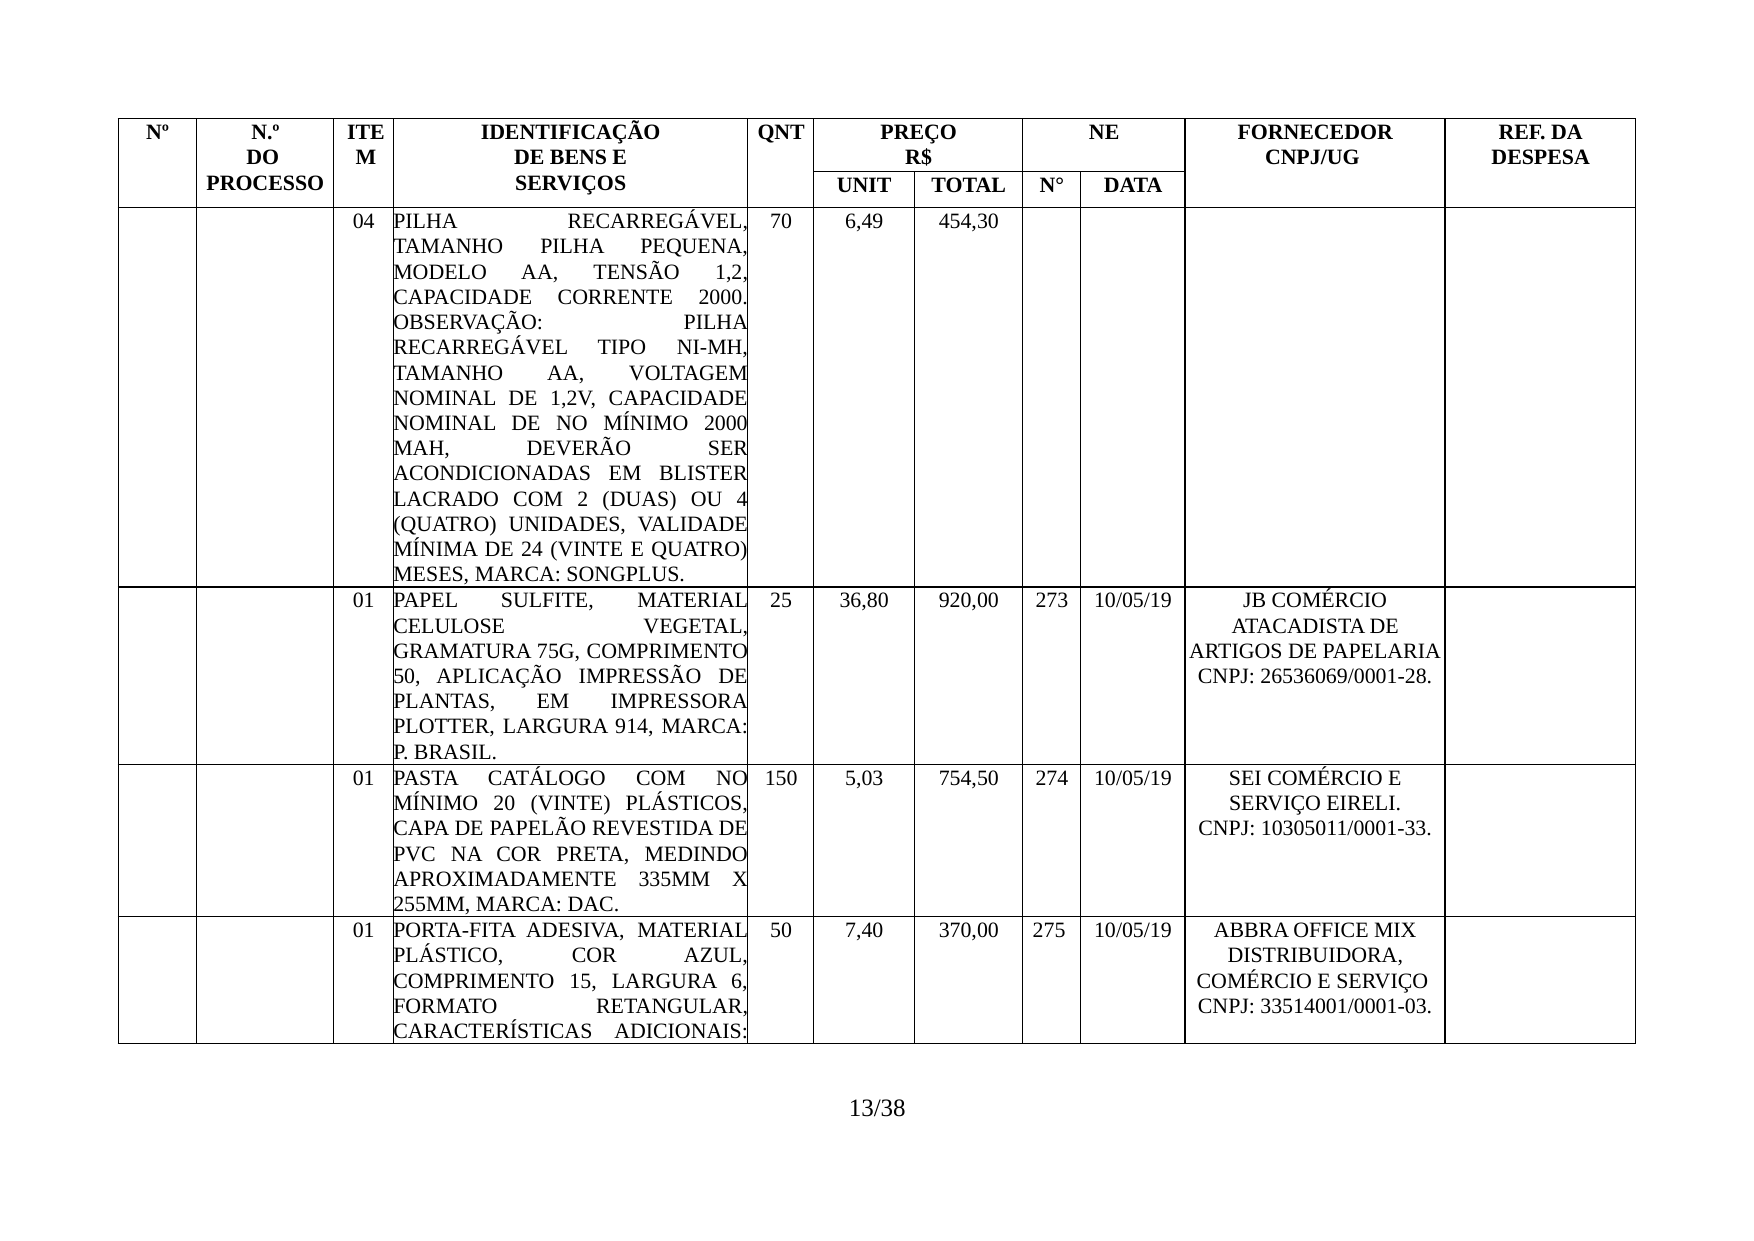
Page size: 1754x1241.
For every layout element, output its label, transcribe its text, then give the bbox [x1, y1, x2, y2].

table_cell JB COMÉRCIO ATACADISTA DE ARTIGOS DE PAPELARIA CNPJ: 26536069/0001-28. [1186, 588, 1444, 764]
table_cell PASTA CATÁLOGO COM NO MÍNIMO 20 (VINTE) PLÁSTICOS, CAPA DE PAPELÃO REVESTIDA DE PVC NA COR PRETA, MEDINDO APROXIMADAMENTE 335MM X 255MM, MARCA: DAC. [394, 765, 747, 916]
table_header Nº [119, 119, 196, 207]
table_cell 01 [334, 765, 393, 916]
table_header N.º DO PROCESSO [197, 119, 333, 207]
table_cell [197, 208, 333, 586]
table_cell [197, 917, 333, 1043]
table_header IDENTIFICAÇÃO DE BENS E SERVIÇOS [394, 119, 747, 207]
table_cell 01 [334, 917, 393, 1043]
table_cell DATA [1081, 172, 1184, 207]
table_cell 10/05/19 [1081, 588, 1184, 764]
table_cell 04 [334, 208, 393, 586]
table_header QNT [748, 119, 813, 207]
table_cell [119, 588, 196, 764]
table_cell 5,03 [814, 765, 914, 916]
table_cell PORTA-FITA ADESIVA, MATERIAL PLÁSTICO, COR AZUL, COMPRIMENTO 15, LARGURA 6, FORMATO RETANGULAR, CARACTERÍSTICAS ADICIONAIS: [394, 917, 747, 1043]
table_cell 150 [748, 765, 813, 916]
table_cell 36,80 [814, 588, 914, 764]
table_cell 275 [1023, 917, 1080, 1043]
table_cell [119, 208, 196, 586]
table_header PREÇO R$ [814, 119, 1022, 171]
table_cell [119, 917, 196, 1043]
table_cell [1081, 208, 1184, 586]
table_cell [1446, 588, 1635, 764]
table_cell ABBRA OFFICE MIX DISTRIBUIDORA, COMÉRCIO E SERVIÇO CNPJ: 33514001/0001-03. [1186, 917, 1444, 1043]
table_cell 10/05/19 [1081, 765, 1184, 916]
table_header ITEM [334, 119, 393, 207]
table_cell UNIT [814, 172, 914, 207]
table_cell 273 [1023, 588, 1080, 764]
table_cell [197, 765, 333, 916]
table_cell 920,00 [915, 588, 1022, 764]
table_cell PAPEL SULFITE, MATERIAL CELULOSE VEGETAL, GRAMATURA 75G, COMPRIMENTO 50, APLICAÇÃO IMPRESSÃO DE PLANTAS, EM IMPRESSORA PLOTTER, LARGURA 914, MARCA: P. BRASIL. [394, 588, 747, 764]
table_cell SEI COMÉRCIO E SERVIÇO EIRELI. CNPJ: 10305011/0001-33. [1186, 765, 1444, 916]
table_cell 25 [748, 588, 813, 764]
table_cell [1186, 208, 1444, 586]
table_cell [1023, 208, 1080, 586]
table_cell [1446, 765, 1635, 916]
table_cell 274 [1023, 765, 1080, 916]
table_cell 454,30 [915, 208, 1022, 586]
table_cell 70 [748, 208, 813, 586]
table_cell TOTAL [915, 172, 1022, 207]
table_cell PILHA RECARREGÁVEL, TAMANHO PILHA PEQUENA, MODELO AA, TENSÃO 1,2, CAPACIDADE CORRENTE 2000. OBSERVAÇÃO: PILHA RECARREGÁVEL TIPO NI-MH, TAMANHO AA, VOLTAGEM NOMINAL DE 1,2V, CAPACIDADE NOMINAL DE NO MÍNIMO 2000 MAH, DEVERÃO SER ACONDICIONADAS EM BLISTER LACRADO COM 2 (DUAS) OU 4 (QUATRO) UNIDADES, VALIDADE MÍNIMA DE 24 (VINTE E QUATRO) MESES, MARCA: SONGPLUS. [394, 208, 747, 586]
table_header REF. DA DESPESA [1446, 119, 1635, 207]
table_cell [1446, 917, 1635, 1043]
table_cell [1446, 208, 1635, 586]
table_cell [197, 588, 333, 764]
table_cell 10/05/19 [1081, 917, 1184, 1043]
table_header FORNECEDOR CNPJ/UG [1186, 119, 1444, 207]
table_cell 50 [748, 917, 813, 1043]
table_cell 7,40 [814, 917, 914, 1043]
table_cell 370,00 [915, 917, 1022, 1043]
table_cell [119, 765, 196, 916]
table_header NE [1023, 119, 1184, 171]
table_cell N° [1023, 172, 1080, 207]
table_cell 754,50 [915, 765, 1022, 916]
table_cell 6,49 [814, 208, 914, 586]
table_cell 01 [334, 588, 393, 764]
